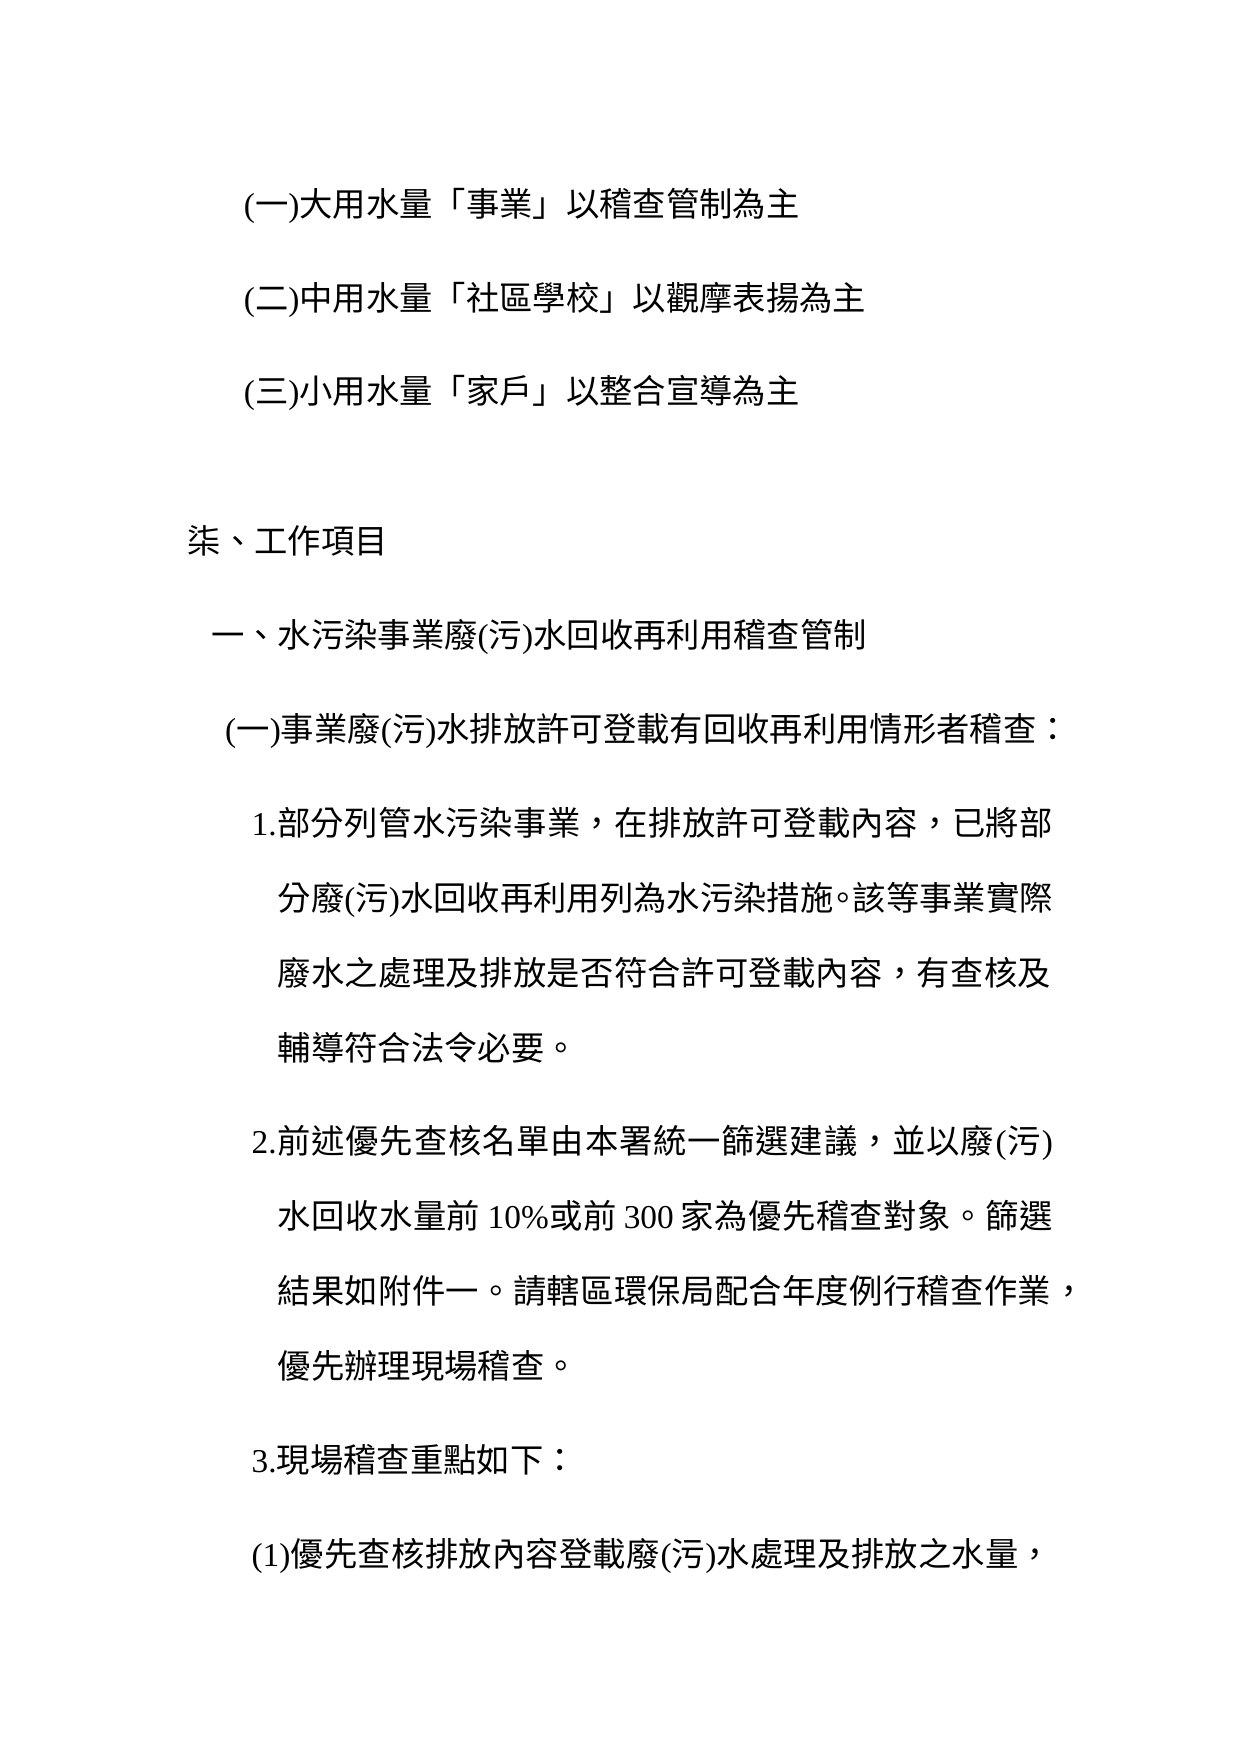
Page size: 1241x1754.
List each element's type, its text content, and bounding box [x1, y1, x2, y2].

text (1)優先查核排放內容登載廢(污)水處理及排放之水量， [251, 1514, 1053, 1589]
text (一)事業廢(污)水排放許可登載有回收再利用情形者稽查： [225, 689, 1053, 764]
text (一)大用水量「事業」以稽查管制為主 [187, 164, 1053, 239]
text 2.前述優先查核名單由本署統一篩選建議，並以廢(污)水回收水量前10%或前300家為優先稽查對象。篩選結果如附件一。請轄區環保局配合年度例行稽查作業，優先辦理現場稽查。 [251, 1102, 1053, 1402]
text 一、水污染事業廢(污)水回收再利用稽查管制 [211, 596, 1053, 671]
text (二)中用水量「社區學校」以觀摩表揚為主 [187, 258, 1053, 333]
text 3.現場稽查重點如下： [251, 1421, 1053, 1496]
text 1.部分列管水污染事業，在排放許可登載內容，已將部分廢(污)水回收再利用列為水污染措施。該等事業實際廢水之處理及排放是否符合許可登載內容，有查核及輔導符合法令必要。 [251, 783, 1053, 1083]
text (三)小用水量「家戶」以整合宣導為主 [187, 352, 1053, 427]
text 柒、工作項目 [187, 502, 1053, 577]
